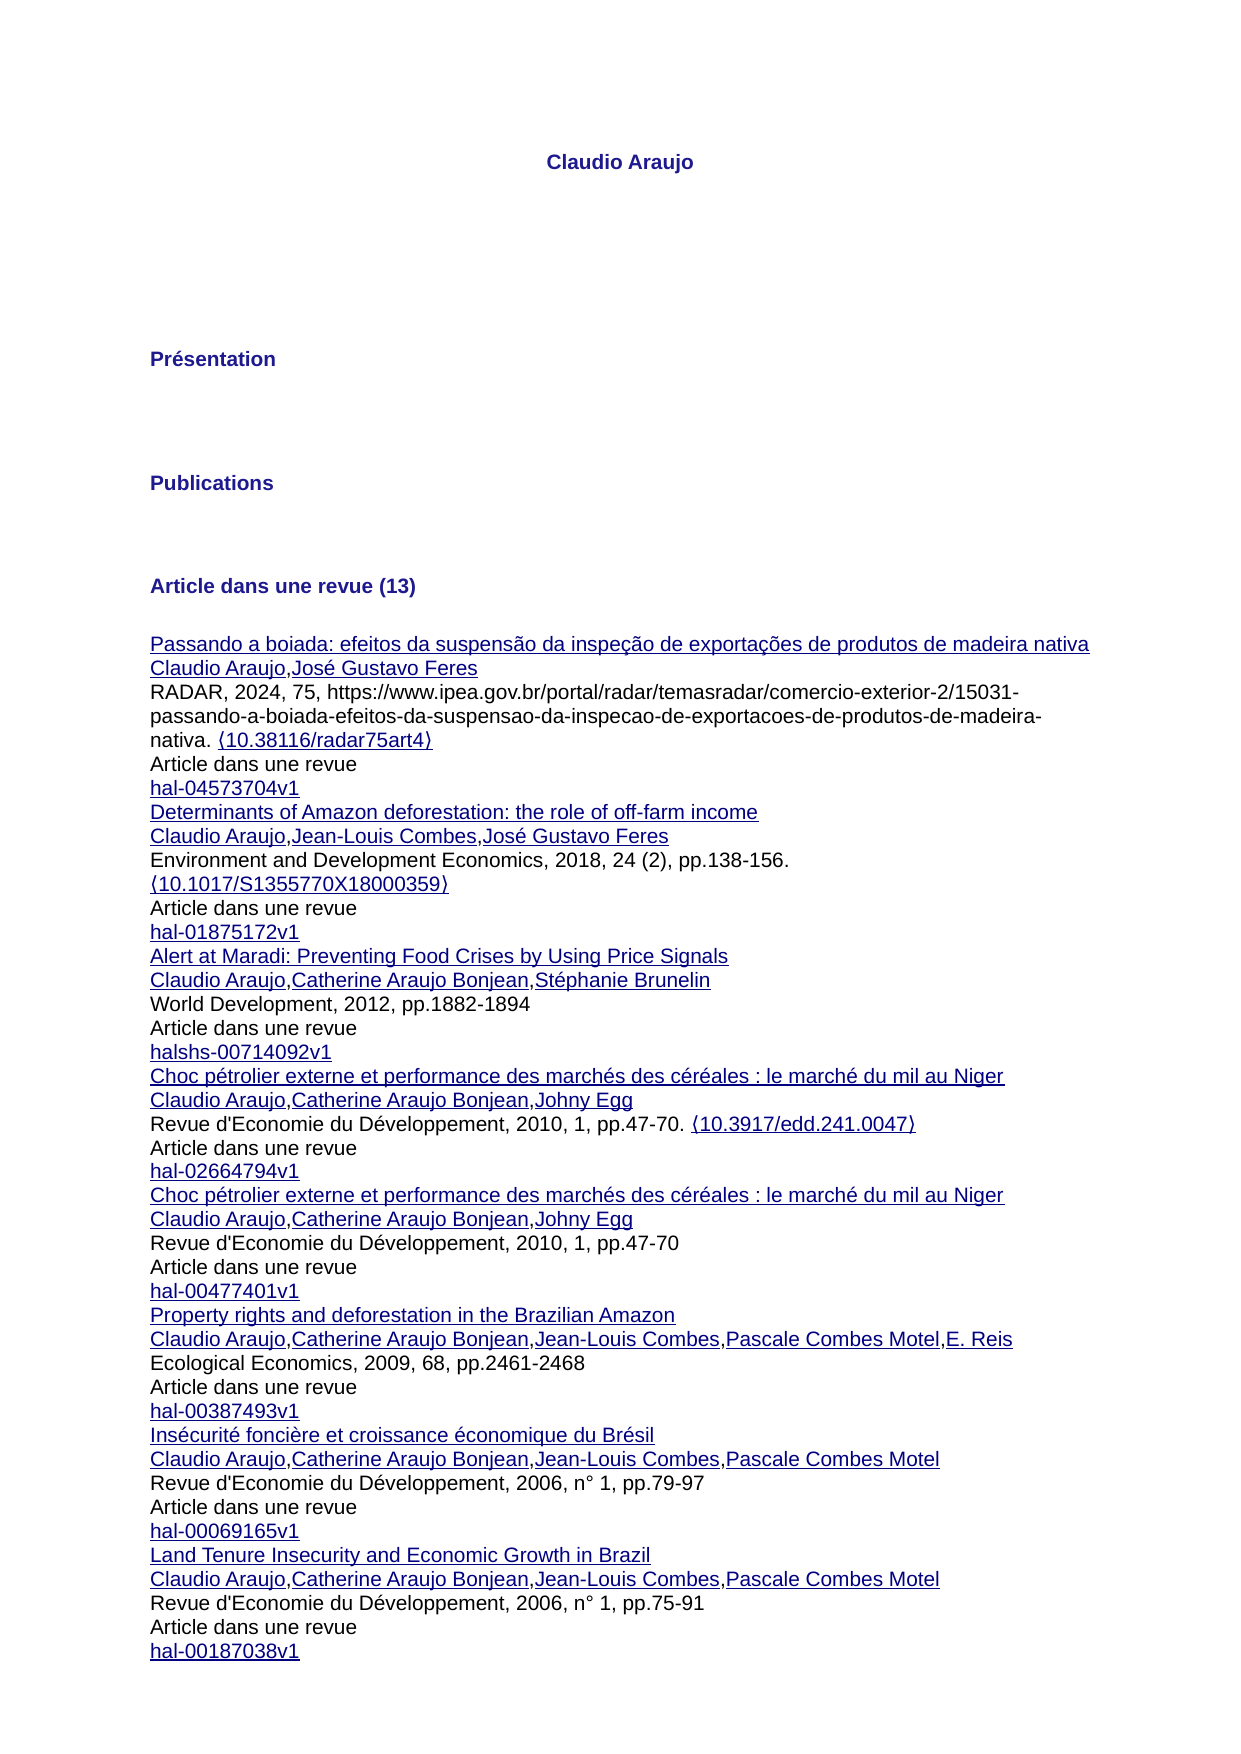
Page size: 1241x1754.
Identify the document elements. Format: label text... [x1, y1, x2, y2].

subtitle Publications [150, 471, 1090, 495]
table_cell Choc pétrolier externe et performance des marchés des céréales : le marché du mil au Niger Claudio Araujo,Catherine Araujo Bonjean,Johny Egg Revue d'Economie du Développement, 2010, 1, pp.47-70 Article dans une revue hal-00477401v1 [150, 1183, 1090, 1303]
table_cell Insécurité foncière et croissance économique du Brésil Claudio Araujo,Catherine Araujo Bonjean,Jean-Louis Combes,Pascale Combes Motel Revue d'Economie du Développement, 2006, n° 1, pp.79-97 Article dans une revue hal-00069165v1 [150, 1423, 1090, 1543]
table_cell Property rights and deforestation in the Brazilian Amazon Claudio Araujo,Catherine Araujo Bonjean,Jean-Louis Combes,Pascale Combes Motel,E. Reis Ecological Economics, 2009, 68, pp.2461-2468 Article dans une revue hal-00387493v1 [150, 1303, 1090, 1423]
table_header Passando a boiada: efeitos da suspensão da inspeção de exportações de produtos de madeira nativa [150, 632, 1090, 653]
table_cell Choc pétrolier externe et performance des marchés des céréales : le marché du mil au Niger Claudio Araujo,Catherine Araujo Bonjean,Johny Egg Revue d'Economie du Développement, 2010, 1, pp.47-70. ⟨10.3917/edd.241.0047⟩ Article dans une revue hal-02664794v1 [150, 1064, 1090, 1183]
subtitle Présentation [150, 347, 1090, 371]
table_header Claudio Araujo,José Gustavo Feres RADAR, 2024, 75, https://www.ipea.gov.br/portal/radar/temasradar/comercio-exterior-2/15031-passando-a-boiada-efeitos-da-suspensao-da-inspecao-de-exportacoes-de-produtos-de-madeira-nativa. ⟨10.38116/radar75art4⟩ Article dans une revue hal-04573704v1 [150, 654, 1090, 800]
table_cell Alert at Maradi: Preventing Food Crises by Using Price Signals Claudio Araujo,Catherine Araujo Bonjean,Stéphanie Brunelin World Development, 2012, pp.1882-1894 Article dans une revue halshs-00714092v1 [150, 944, 1090, 1063]
subtitle Article dans une revue (13) [150, 574, 1090, 598]
table_cell Determinants of Amazon deforestation: the role of off-farm income Claudio Araujo,Jean-Louis Combes,José Gustavo Feres Environment and Development Economics, 2018, 24 (2), pp.138-156. ⟨10.1017/S1355770X18000359⟩ Article dans une revue hal-01875172v1 [150, 800, 1090, 944]
subtitle Claudio Araujo [150, 150, 1090, 174]
table_cell Land Tenure Insecurity and Economic Growth in Brazil Claudio Araujo,Catherine Araujo Bonjean,Jean-Louis Combes,Pascale Combes Motel Revue d'Economie du Développement, 2006, n° 1, pp.75-91 Article dans une revue hal-00187038v1 [150, 1543, 1090, 1662]
